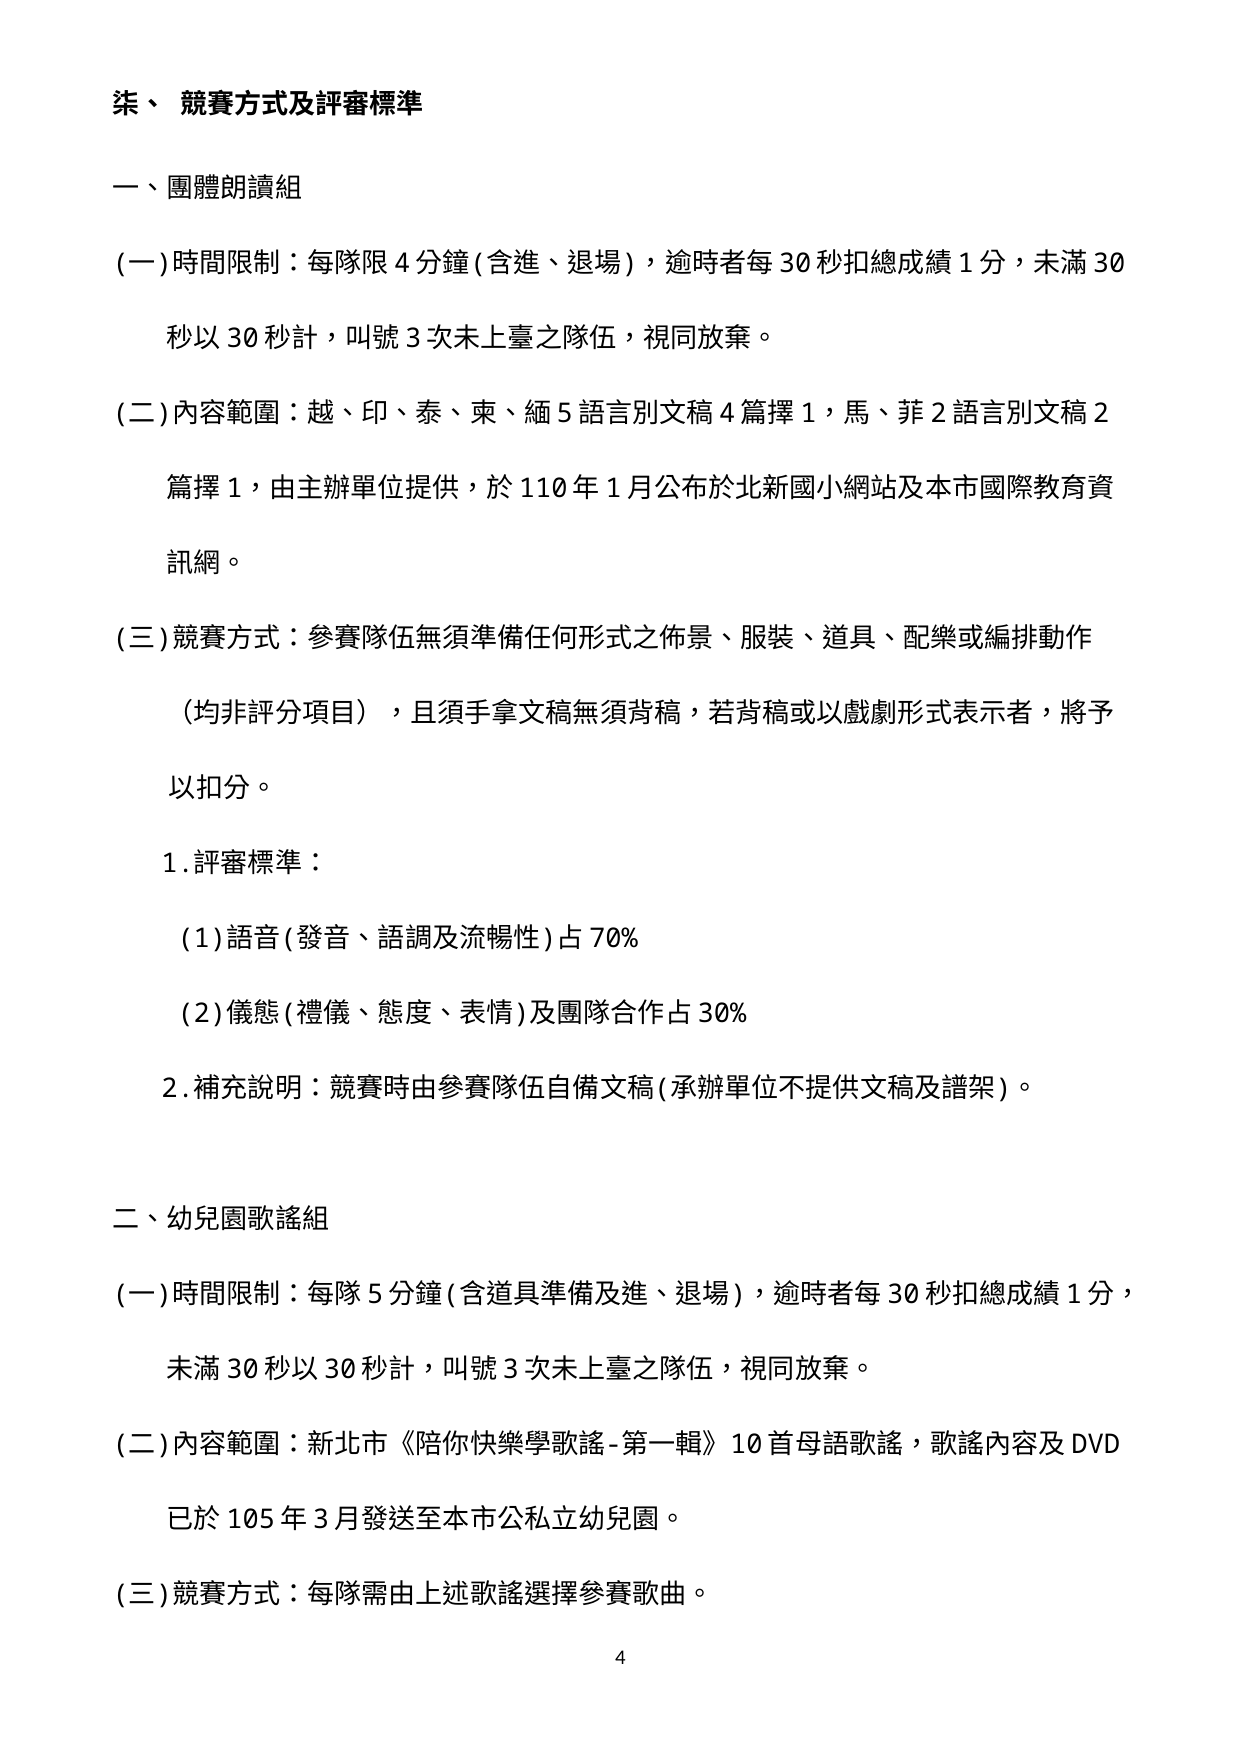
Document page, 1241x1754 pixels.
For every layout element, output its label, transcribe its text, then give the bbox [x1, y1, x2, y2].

list 競賽方式及評審標準 [112, 64, 1128, 139]
text (二)內容範圍：新北市《陪你快樂學歌謠-第一輯》10首母語歌謠，歌謠內容及DVD已於105年3月發送至本市公私立幼兒園。 [112, 1405, 1128, 1555]
text (一)時間限制：每隊限4分鐘(含進、退場)，逾時者每30秒扣總成績1分，未滿30秒以30秒計，叫號3次未上臺之隊伍，視同放棄。 [112, 223, 1128, 373]
text (1)語音(發音、語調及流暢性)占70% [112, 898, 1128, 973]
text 2.補充說明：競賽時由參賽隊伍自備文稿(承辦單位不提供文稿及譜架)。 [112, 1048, 1128, 1123]
text 以扣分。 [142, 748, 1128, 823]
text (三)競賽方式：參賽隊伍無須準備任何形式之佈景、服裝、道具、配樂或編排動作（均非評分項目），且須手拿文稿無須背稿，若背稿或以戲劇形式表示者，將予 [112, 598, 1128, 748]
text 二、幼兒園歌謠組 [112, 1180, 1128, 1255]
text (二)內容範圍：越、印、泰、柬、緬5語言別文稿4篇擇1，馬、菲2語言別文稿2篇擇1，由主辦單位提供，於110年1月公布於北新國小網站及本市國際教育資訊網。 [112, 373, 1128, 598]
text 一、團體朗讀組 [112, 148, 1128, 223]
text 1.評審標準： [112, 823, 1128, 898]
text (一)時間限制：每隊5分鐘(含道具準備及進、退場)，逾時者每30秒扣總成績1分，未滿30秒以30秒計，叫號3次未上臺之隊伍，視同放棄。 [112, 1255, 1128, 1405]
text (三)競賽方式：每隊需由上述歌謠選擇參賽歌曲。 [112, 1555, 1128, 1630]
text (2)儀態(禮儀、態度、表情)及團隊合作占30% [112, 973, 1128, 1048]
